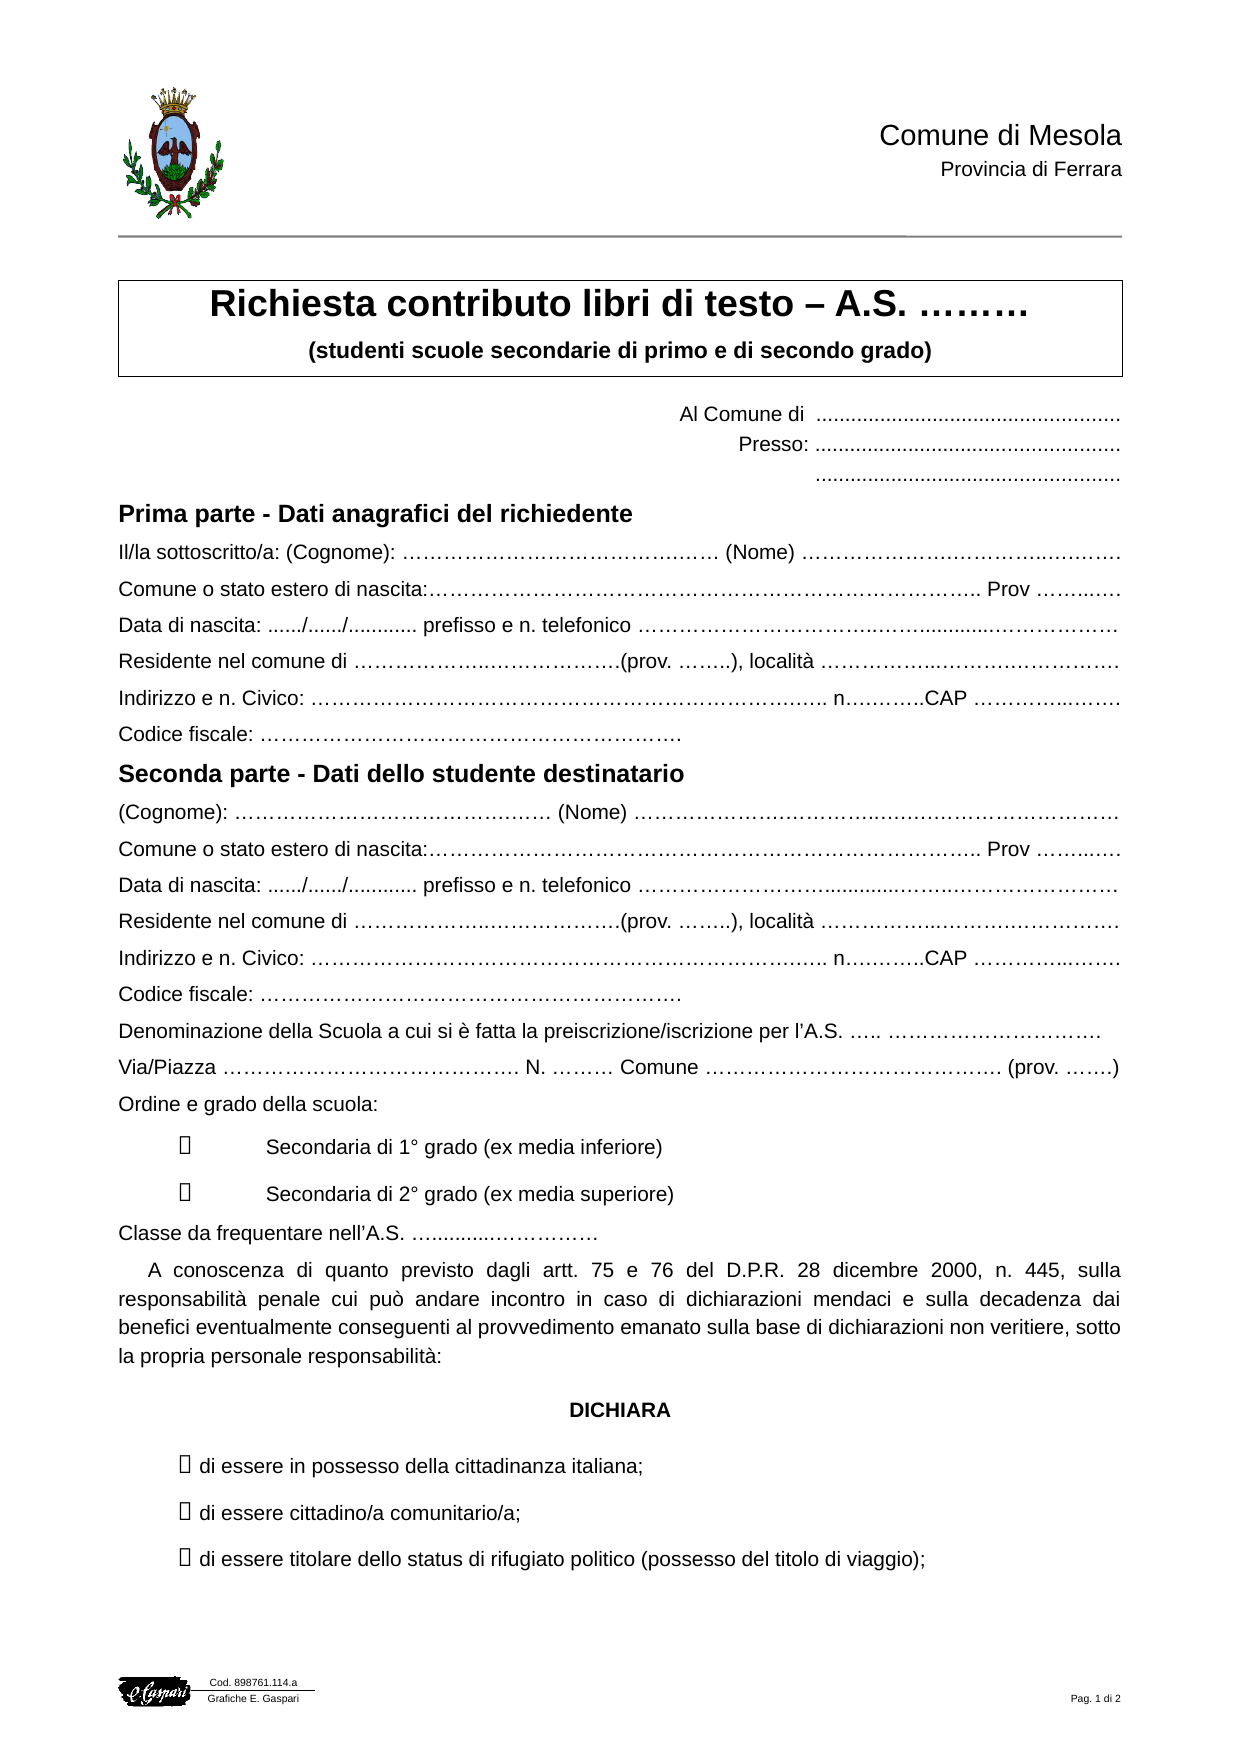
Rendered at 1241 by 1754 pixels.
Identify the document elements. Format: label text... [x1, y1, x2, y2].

text Il/la sottoscritto/a: (Cognome): ………………………………….…… (Nome) ………………….…………..….……. [118, 540, 1122, 564]
text DICHIARA [118, 1398, 1122, 1422]
text Via/Piazza ……………………………………. N. ……… Comune ……………………………………. (prov. …….) [118, 1055, 1122, 1079]
text Al Comune di [679, 402, 1122, 426]
text (Cognome): ………………………………….…… (Nome) ………………….…………..….….……………………… [118, 800, 1122, 824]
text Residente nel comune di ………………..……………….(prov. ……..), località ……………...……….……………. [118, 649, 1122, 673]
picture [122, 87, 224, 219]
text Comune di Mesola [224, 118, 1122, 152]
text Classe da frequentare nell’A.S. …...........…………… [118, 1221, 1122, 1245]
text Codice fiscale: ……………………………………………………. [118, 722, 1122, 746]
text  Secondaria di 1° grado (ex media inferiore) [177, 1128, 1122, 1162]
text Seconda parte - Dati dello studente destinatario [118, 759, 1122, 787]
text  di essere titolare dello status di rifugiato politico (possesso del titolo di viaggio); [177, 1540, 1122, 1574]
text A conoscenza di quanto previsto dagli artt. 75 e 76 del D.P.R. 28 dicembre 2000, n. 445, sulla responsabilità penale cui può andare incontro in caso di dichiarazioni mendaci e sulla decadenza dai benefici eventualmente conseguenti al provvedimento emanato sulla base di dichiarazioni non veritiere, sotto la propria personale responsabilità: [118, 1258, 1122, 1368]
text Indirizzo e n. Civico: …………………………………………………………….….. n….……..CAP …………...……. [118, 686, 1122, 710]
text Comune o stato estero di nascita:…………………………………………………………………….. Prov ……...…. [118, 576, 1122, 600]
text Data di nascita: ....../....../............ prefisso e n. telefonico ……………………….............……..…………………… [118, 873, 1122, 897]
text Denominazione della Scuola a cui si è fatta la preiscrizione/iscrizione per l’A.S. ….. …………………………. [118, 1019, 1122, 1043]
text Indirizzo e n. Civico: …………………………………………………………….….. n….……..CAP …………...……. [118, 946, 1122, 970]
text Ordine e grado della scuola: [118, 1092, 1122, 1116]
text Provincia di Ferrara [224, 157, 1122, 181]
text Comune o stato estero di nascita:…………………………………………………………………….. Prov ……...…. [118, 836, 1122, 860]
text Presso: [738, 432, 1122, 456]
text Residente nel comune di ………………..……………….(prov. ……..), località ……………...……….……………. [118, 909, 1122, 933]
picture [117, 1675, 191, 1707]
table_header Richiesta contributo libri di testo – A.S. ……… (studenti scuole secondarie di primo e di secondo grado) [119, 281, 1122, 376]
text  di essere cittadino/a comunitario/a; [177, 1493, 1122, 1527]
text Data di nascita: ....../....../............ prefisso e n. telefonico ……………………………..…….............……………… [118, 613, 1122, 637]
text  Secondaria di 2° grado (ex media superiore) [177, 1174, 1122, 1209]
text Prima parte - Dati anagrafici del richiedente [118, 499, 1122, 527]
text Codice fiscale: ……………………………………………………. [118, 982, 1122, 1006]
text  di essere in possesso della cittadinanza italiana; [177, 1447, 1122, 1481]
